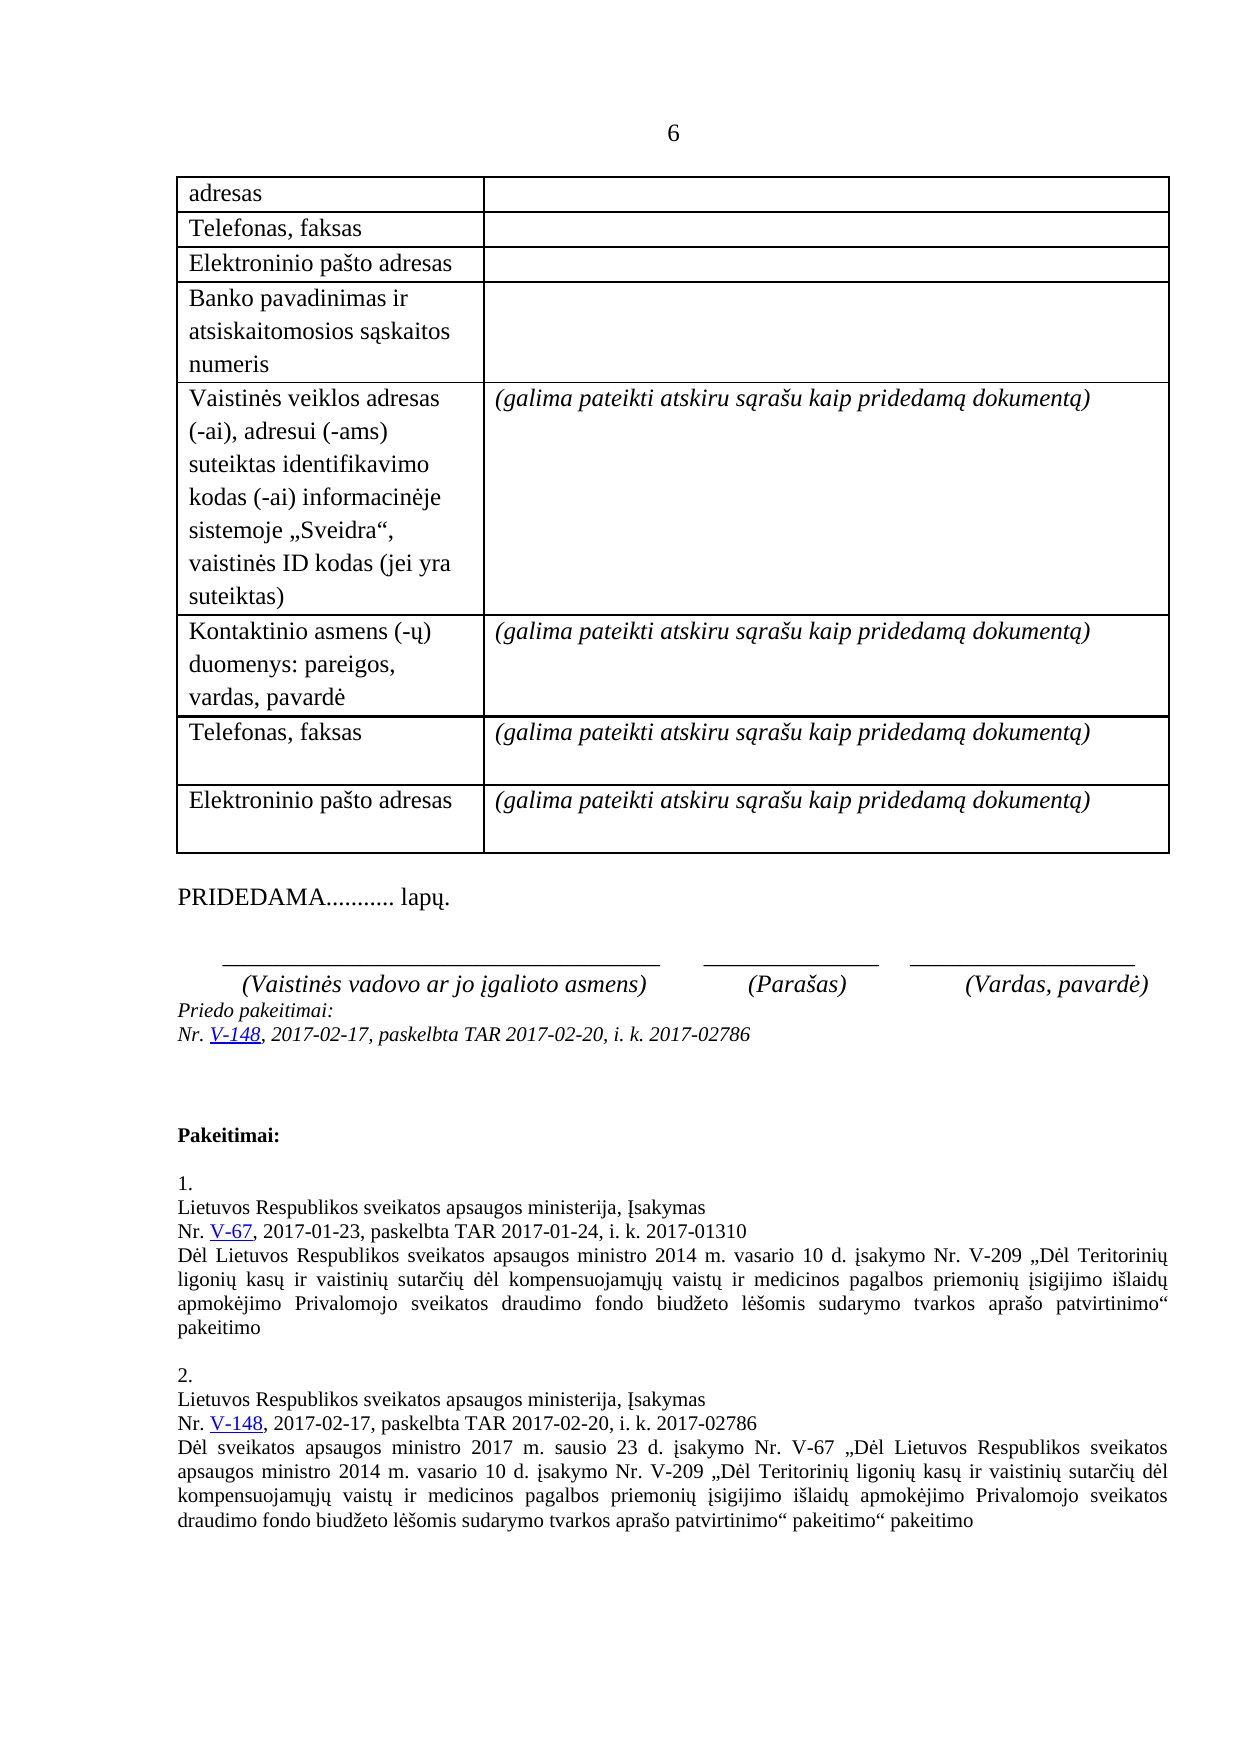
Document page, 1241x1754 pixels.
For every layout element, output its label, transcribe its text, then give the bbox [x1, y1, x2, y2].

text Pakeitimai: [177, 1122, 1169, 1147]
table_cell [485, 248, 1168, 281]
table_cell Telefonas, faksas [178, 718, 483, 783]
table_cell (galima pateikti atskiru sąrašu kaip pridedamą dokumentą) [485, 616, 1168, 715]
text Nr. V-148, 2017-02-17, paskelbta TAR 2017-02-20, i. k. 2017-02786 [177, 1022, 1169, 1046]
text Priedo pakeitimai: [177, 997, 1169, 1022]
table_cell Vaistinės veiklos adresas (-ai), adresui (-ams) suteiktas identifikavimo kodas (-ai) informacinėje sistemoje „Sveidra“, vaistinės ID kodas (jei yra suteiktas) [178, 383, 483, 614]
text Nr. V-67, 2017-01-23, paskelbta TAR 2017-01-24, i. k. 2017-01310 [177, 1219, 1169, 1243]
text Lietuvos Respublikos sveikatos apsaugos ministerija, Įsakymas [177, 1387, 1169, 1411]
text Dėl sveikatos apsaugos ministro 2017 m. sausio 23 d. įsakymo Nr. V-67 „Dėl Lietuvos Respublikos sveikatos apsaugos ministro 2014 m. vasario 10 d. įsakymo Nr. V-209 „Dėl Teritorinių ligonių kasų ir vaistinių sutarčių dėl kompensuojamųjų vaistų ir medicinos pagalbos priemonių įsigijimo išlaidų apmokėjimo Privalomojo sveikatos draudimo fondo biudžeto lėšomis sudarymo tvarkos aprašo patvirtinimo“ pakeitimo“ pakeitimo [177, 1435, 1169, 1532]
table_cell Banko pavadinimas ir atsiskaitomosios sąskaitos numeris [178, 283, 483, 382]
table_cell Elektroninio pašto adresas [178, 786, 483, 852]
text Nr. V-148, 2017-02-17, paskelbta TAR 2017-02-20, i. k. 2017-02786 [177, 1411, 1169, 1435]
text Lietuvos Respublikos sveikatos apsaugos ministerija, Įsakymas [177, 1195, 1169, 1219]
text 2. [177, 1363, 1169, 1387]
table_cell Telefonas, faksas [178, 213, 483, 246]
table_cell [485, 213, 1168, 246]
table_cell [485, 283, 1168, 382]
table_cell Kontaktinio asmens (-ų) duomenys: pareigos, vardas, pavardė [178, 616, 483, 715]
table_cell [485, 178, 1168, 211]
table_cell (galima pateikti atskiru sąrašu kaip pridedamą dokumentą) [485, 718, 1168, 783]
text (Vaistinės vadovo ar jo įgalioto asmens) (Parašas) (Vardas, pavardė) [177, 969, 1169, 997]
table_cell (galima pateikti atskiru sąrašu kaip pridedamą dokumentą) [485, 786, 1168, 852]
table_cell (galima pateikti atskiru sąrašu kaip pridedamą dokumentą) [485, 383, 1168, 614]
text ___________________________________ ______________ __________________ [177, 940, 1169, 969]
text 1. [177, 1171, 1169, 1195]
table_cell Elektroninio pašto adresas [178, 248, 483, 281]
text Dėl Lietuvos Respublikos sveikatos apsaugos ministro 2014 m. vasario 10 d. įsakymo Nr. V-209 „Dėl Teritorinių ligonių kasų ir vaistinių sutarčių dėl kompensuojamųjų vaistų ir medicinos pagalbos priemonių įsigijimo išlaidų apmokėjimo Privalomojo sveikatos draudimo fondo biudžeto lėšomis sudarymo tvarkos aprašo patvirtinimo“ pakeitimo [177, 1243, 1169, 1339]
text PRIDEDAMA........... lapų. [177, 882, 1169, 911]
table_cell adresas [178, 178, 483, 211]
